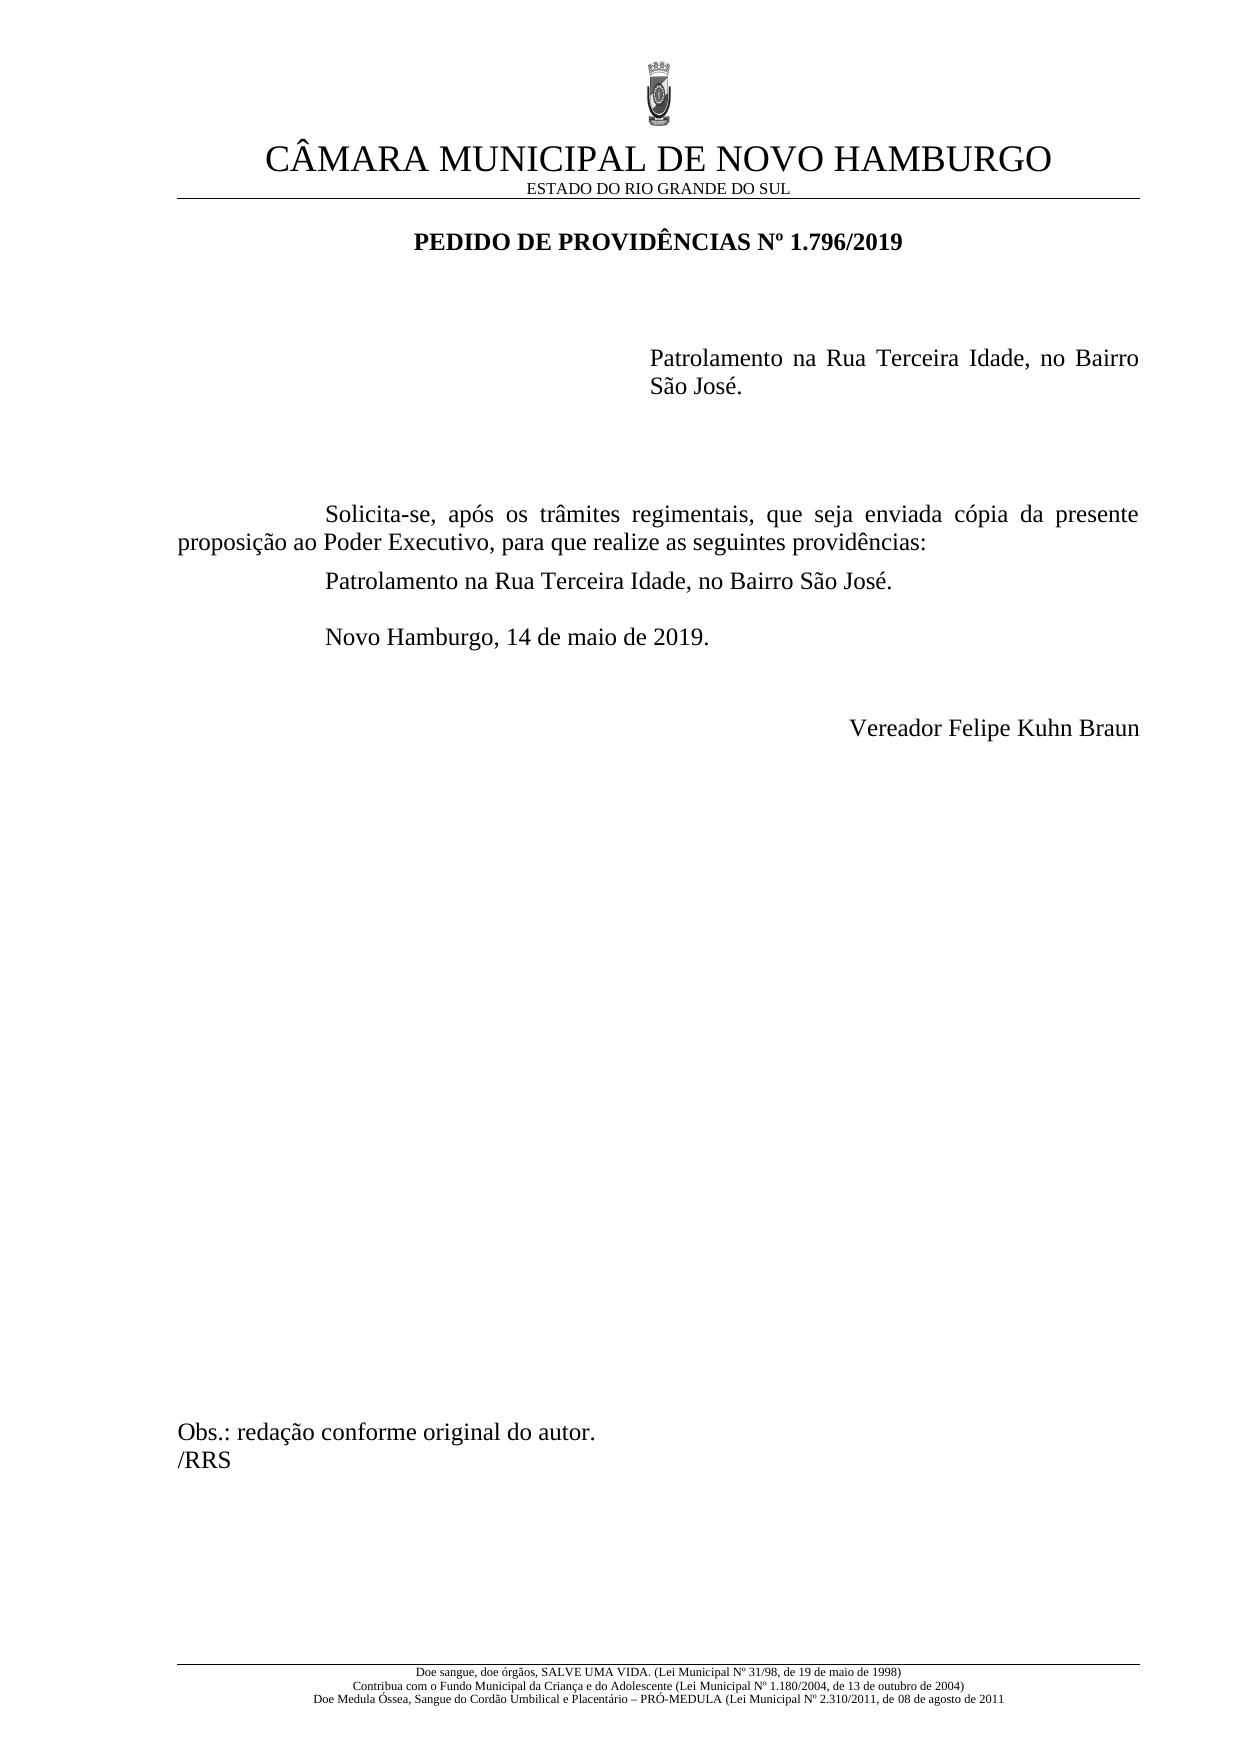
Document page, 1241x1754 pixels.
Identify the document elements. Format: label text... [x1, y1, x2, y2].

text Solicita-se, após os trâmites regimentais, que seja enviada cópia da presente proposição ao Poder Executivo, para que realize as seguintes providências: [177, 500, 1140, 556]
text Vereador Felipe Kuhn Braun [177, 714, 1140, 741]
text Patrolamento na Rua Terceira Idade, no Bairro São José. [649, 344, 1140, 400]
text /RRS [177, 1446, 1140, 1473]
text PEDIDO DE PROVIDÊNCIAS Nº 1.796/2019 [177, 228, 1140, 256]
text Obs.: redação conforme original do autor. [177, 1418, 1140, 1446]
text Patrolamento na Rua Terceira Idade, no Bairro São José. [177, 567, 1140, 595]
text Novo Hamburgo, 14 de maio de 2019. [177, 623, 1140, 651]
